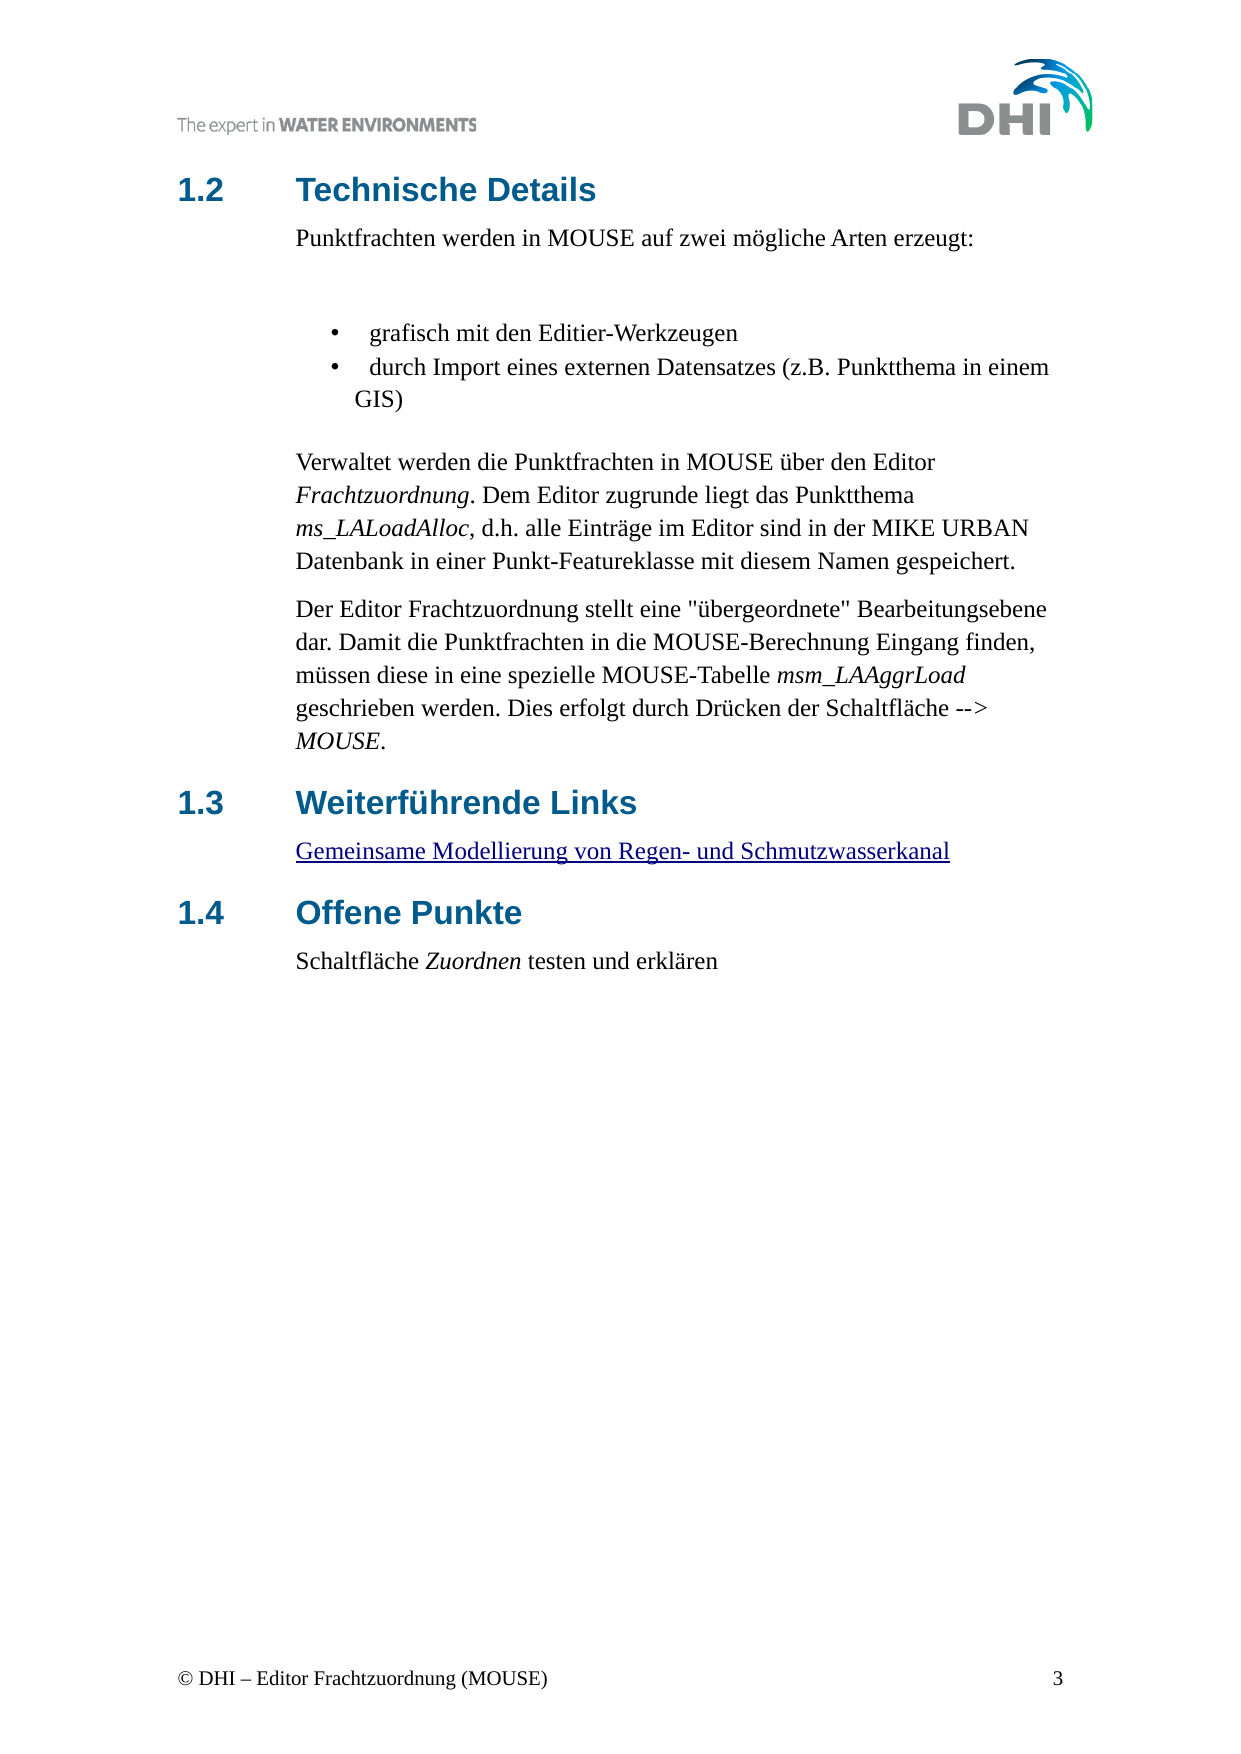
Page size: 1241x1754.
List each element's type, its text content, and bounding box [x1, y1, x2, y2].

subtitle Technische Details [177, 169, 1063, 208]
list durch Import eines externen Datensatzes (z.B. Punktthema in einem GIS) [339, 352, 1063, 413]
picture [177, 117, 477, 135]
text Der Editor Frachtzuordnung stellt eine "übergeordnete" Bearbeitungsebene dar. Damit die Punktfrachten in die MOUSE-Berechnung Eingang finden, müssen diese in eine spezielle MOUSE-Tabelle msm_LAAggrLoad geschrieben werden. Dies erfolgt durch Drücken der Schaltfläche --> MOUSE. [295, 594, 1063, 755]
list grafisch mit den Editier-Werkzeugen [339, 318, 1063, 347]
subtitle Offene Punkte [177, 893, 1063, 932]
picture [958, 59, 1093, 135]
subtitle Weiterführende Links [177, 783, 1063, 821]
text Gemeinsame Modellierung von Regen- und Schmutzwasserkanal [295, 836, 1063, 865]
text Punktfrachten werden in MOUSE auf zwei mögliche Arten erzeugt: [295, 223, 1063, 285]
text Verwaltet werden die Punktfrachten in MOUSE über den Editor Frachtzuordnung. Dem Editor zugrunde liegt das Punktthema ms_LALoadAlloc, d.h. alle Einträge im Editor sind in der MIKE URBAN Datenbank in einer Punkt-Featureklasse mit diesem Namen gespeichert. [295, 447, 1063, 575]
text Schaltfläche Zuordnen testen und erklären [295, 946, 1063, 975]
